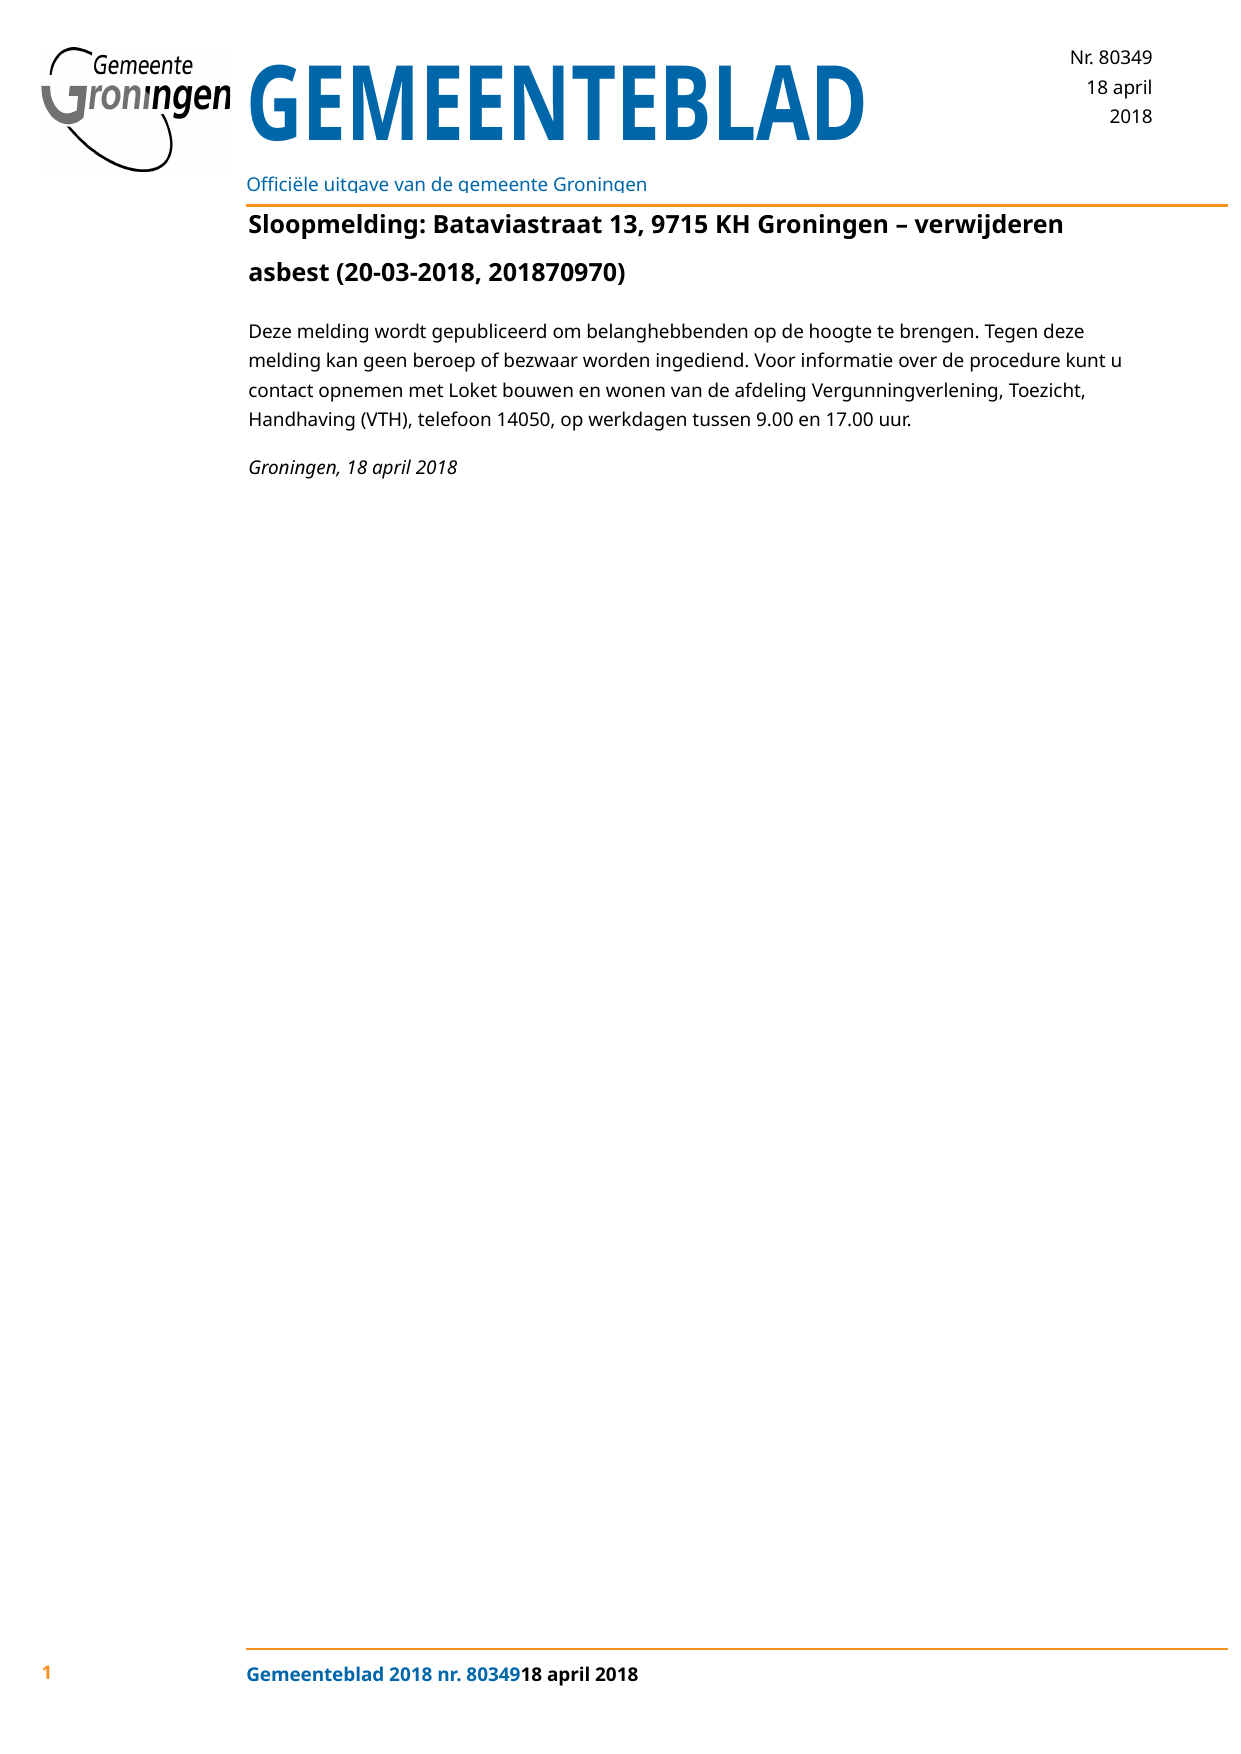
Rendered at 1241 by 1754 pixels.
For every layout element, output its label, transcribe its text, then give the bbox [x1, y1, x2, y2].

picture [41, 47, 231, 172]
text Groningen, 18 april 2018 [248, 454, 1152, 480]
text Deze melding wordt gepubliceerd om belanghebbenden op de hoogte te brengen. Tegen deze melding kan geen beroep of bezwaar worden ingediend. Voor informatie over de procedure kunt u contact opnemen met Loket bouwen en wonen van de afdeling Vergunningverlening, Toezicht, Handhaving (VTH), telefoon 14050, op werkdagen tussen 9.00 en 17.00 uur. [248, 318, 1152, 432]
text Sloopmelding: Bataviastraat 13, 9715 KH Groningen – verwijderen asbest (20-03-2018, 201870970) [248, 207, 1152, 288]
